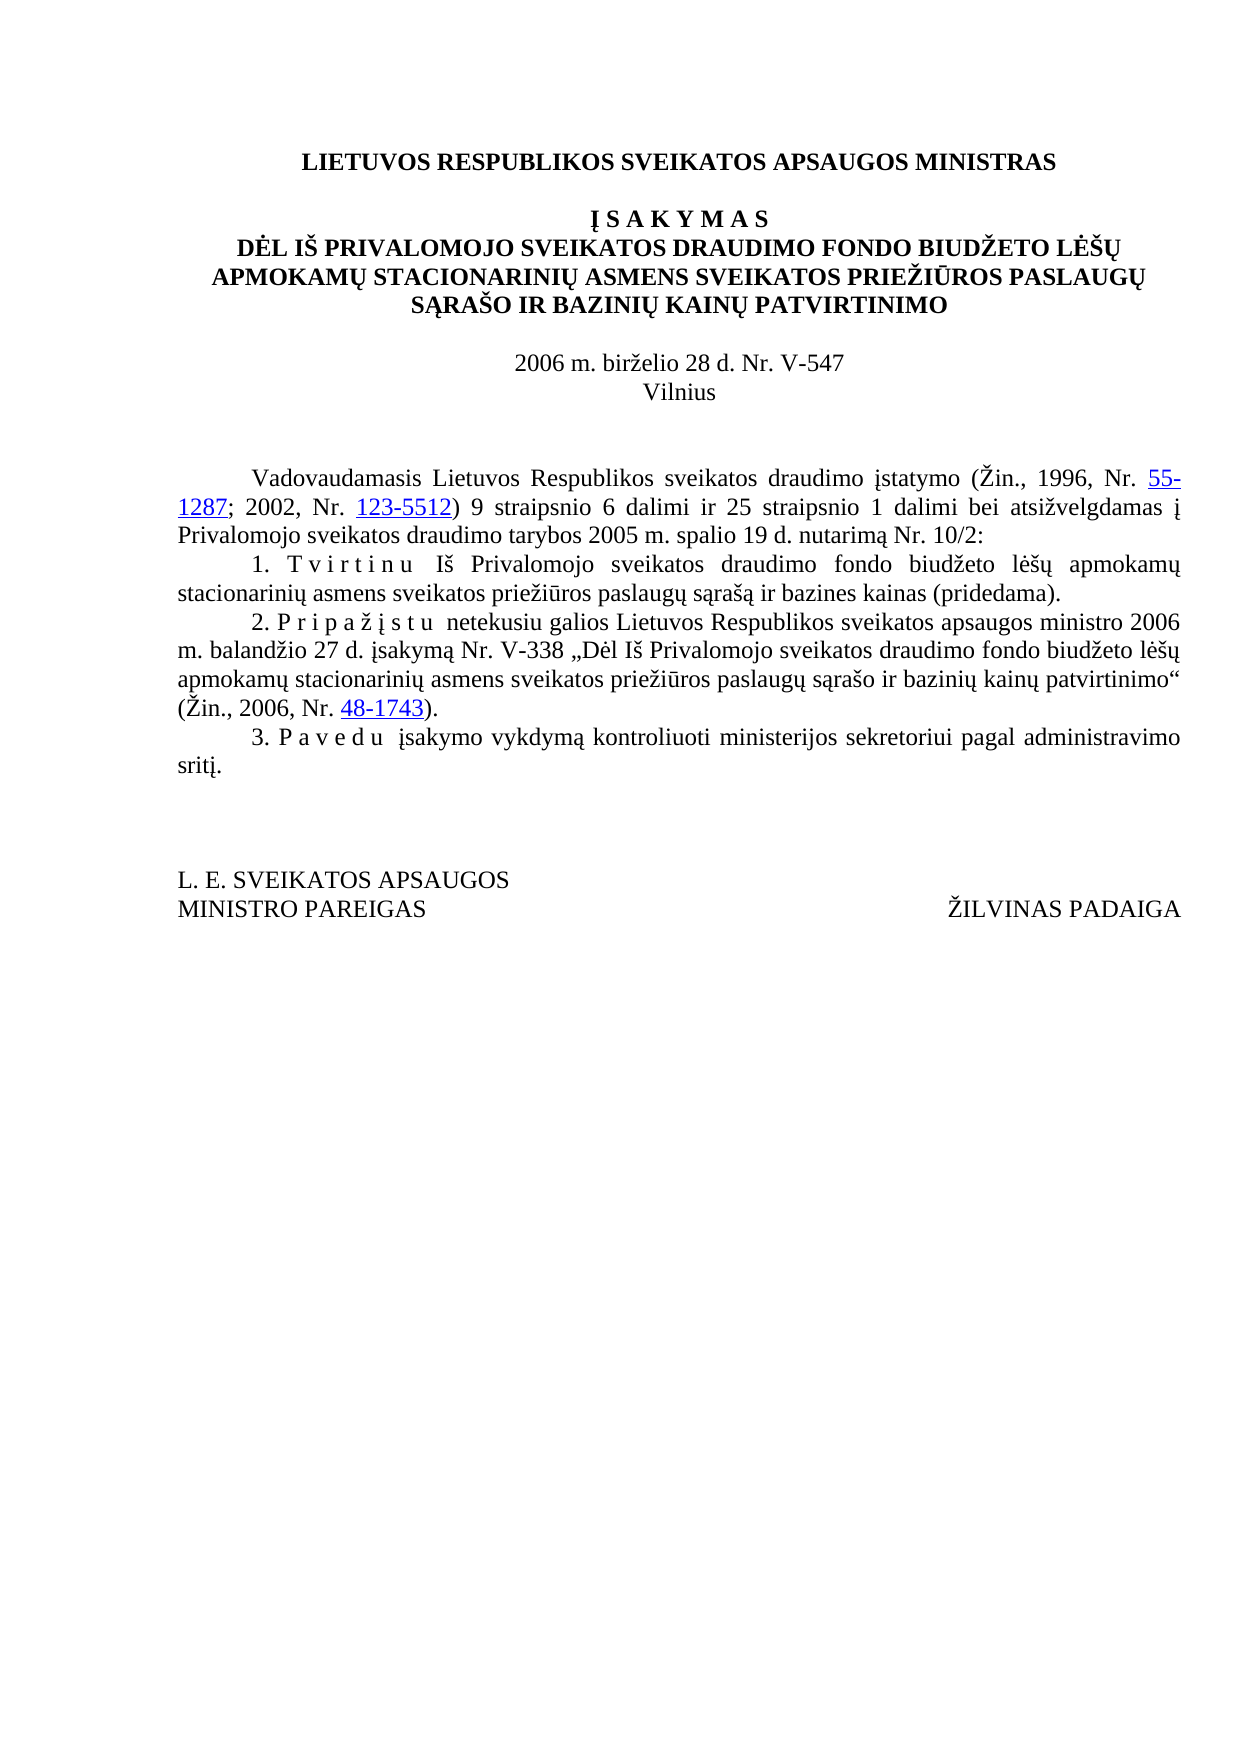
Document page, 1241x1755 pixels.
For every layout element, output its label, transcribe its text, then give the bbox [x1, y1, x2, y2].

text 3. Pavedu įsakymo vykdymą kontroliuoti ministerijos sekretoriui pagal administravimo sritį. [177, 722, 1181, 779]
text Vilnius [177, 377, 1181, 406]
text 1. Tvirtinu Iš Privalomojo sveikatos draudimo fondo biudžeto lėšų apmokamų stacionarinių asmens sveikatos priežiūros paslaugų sąrašą ir bazines kainas (pridedama). [177, 549, 1181, 607]
text 2006 m. birželio 28 d. Nr. V-547 [177, 348, 1181, 377]
text Į S A K Y M A S [177, 204, 1181, 233]
text L. E. SVEIKATOS APSAUGOS [177, 866, 1181, 894]
text Vadovaudamasis Lietuvos Respublikos sveikatos draudimo įstatymo (Žin., 1996, Nr. 55-1287; 2002, Nr. 123-5512) 9 straipsnio 6 dalimi ir 25 straipsnio 1 dalimi bei atsižvelgdamas į Privalomojo sveikatos draudimo tarybos 2005 m. spalio 19 d. nutarimą Nr. 10/2: [177, 463, 1181, 549]
text MINISTRO PAREIGAS ŽILVINAS PADAIGA [177, 894, 1181, 923]
text DĖL IŠ PRIVALOMOJO SVEIKATOS DRAUDIMO FONDO BIUDŽETO LĖŠŲ APMOKAMŲ STACIONARINIŲ ASMENS SVEIKATOS PRIEŽIŪROS PASLAUGŲ SĄRAŠO IR BAZINIŲ KAINŲ PATVIRTINIMO [177, 233, 1181, 319]
text LIETUVOS RESPUBLIKOS SVEIKATOS APSAUGOS MINISTRAS [177, 147, 1181, 176]
text 2. Pripažįstu netekusiu galios Lietuvos Respublikos sveikatos apsaugos ministro 2006 m. balandžio 27 d. įsakymą Nr. V-338 „Dėl Iš Privalomojo sveikatos draudimo fondo biudžeto lėšų apmokamų stacionarinių asmens sveikatos priežiūros paslaugų sąrašo ir bazinių kainų patvirtinimo“ (Žin., 2006, Nr. 48-1743). [177, 607, 1181, 722]
